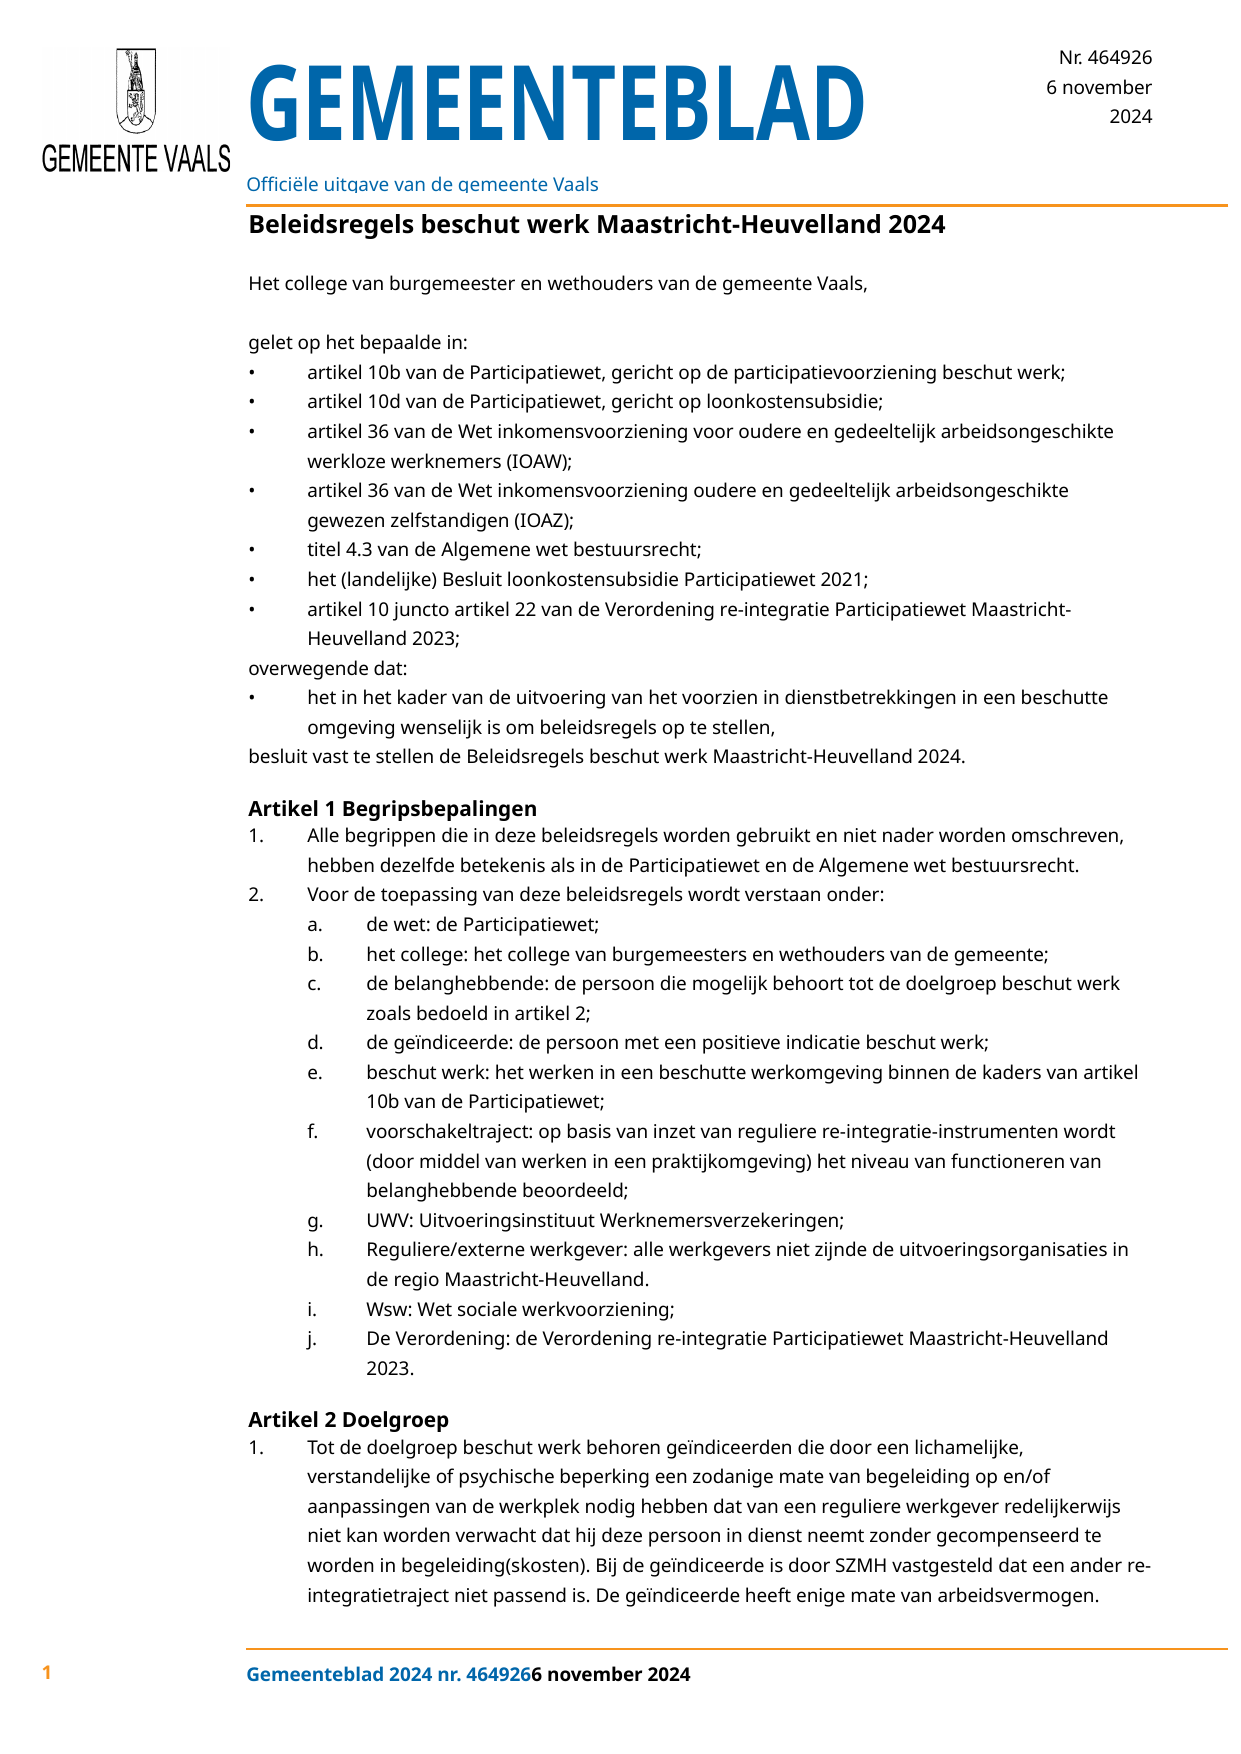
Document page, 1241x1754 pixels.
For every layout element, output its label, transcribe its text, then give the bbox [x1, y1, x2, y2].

list Reguliere/externe werkgever: alle werkgevers niet zijnde de uitvoeringsorganisaties in de regio Maastricht-Heuvelland. [307, 1237, 1152, 1292]
text besluit vast te stellen de Beleidsregels beschut werk Maastricht-Heuvelland 2024. [248, 744, 1152, 769]
list artikel 10b van de Participatiewet, gericht op de participatievoorziening beschut werk; [248, 359, 1152, 385]
list De Verordening: de Verordening re-integratie Participatiewet Maastricht-Heuvelland 2023. [307, 1325, 1152, 1381]
list artikel 10d van de Participatiewet, gericht op loonkostensubsidie; [248, 389, 1152, 414]
list UWV: Uitvoeringsinstituut Werknemersverzekeringen; [307, 1207, 1152, 1233]
list de wet: de Participatiewet; [307, 911, 1152, 937]
list het (landelijke) Besluit loonkostensubsidie Participatiewet 2021; [248, 566, 1152, 592]
picture [41, 47, 231, 172]
list artikel 36 van de Wet inkomensvoorziening voor oudere en gedeeltelijk arbeidsongeschikte werkloze werknemers (IOAW); [248, 418, 1152, 473]
text overwegende dat: [248, 655, 1152, 681]
list de belanghebbende: de persoon die mogelijk behoort tot de doelgroep beschut werk zoals bedoeld in artikel 2; [307, 970, 1152, 1026]
list Voor de toepassing van deze beleidsregels wordt verstaan onder: [248, 882, 1152, 907]
text Het college van burgemeester en wethouders van de gemeente Vaals, [248, 270, 1152, 296]
list Wsw: Wet sociale werkvoorziening; [307, 1296, 1152, 1322]
list beschut werk: het werken in een beschutte werkomgeving binnen de kaders van artikel 10b van de Participatiewet; [307, 1059, 1152, 1114]
list Tot de doelgroep beschut werk behoren geïndiceerden die door een lichamelijke, verstandelijke of psychische beperking een zodanige mate van begeleiding op en/of aanpassingen van de werkplek nodig hebben dat van een reguliere werkgever redelijkerwijs niet kan worden verwacht dat hij deze persoon in dienst neemt zonder gecompenseerd te worden in begeleiding(skosten). Bij de geïndiceerde is door SZMH vastgesteld dat een ander re-integratietraject niet passend is. De geïndiceerde heeft enige mate van arbeidsvermogen. [248, 1434, 1152, 1607]
list titel 4.3 van de Algemene wet bestuursrecht; [248, 537, 1152, 562]
list artikel 36 van de Wet inkomensvoorziening oudere en gedeeltelijk arbeidsongeschikte gewezen zelfstandigen (IOAZ); [248, 477, 1152, 533]
list artikel 10 juncto artikel 22 van de Verordening re-integratie Participatiewet Maastricht-Heuvelland 2023; [248, 596, 1152, 651]
list het in het kader van de uitvoering van het voorzien in dienstbetrekkingen in een beschutte omgeving wenselijk is om beleidsregels op te stellen, [248, 684, 1152, 740]
text Artikel 2 Doelgroep [248, 1405, 1152, 1434]
text Artikel 1 Begripsbepalingen [248, 794, 1152, 822]
list het college: het college van burgemeesters en wethouders van de gemeente; [307, 941, 1152, 967]
text gelet op het bepaalde in: [248, 329, 1152, 355]
list voorschakeltraject: op basis van inzet van reguliere re-integratie-instrumenten wordt (door middel van werken in een praktijkomgeving) het niveau van functioneren van belanghebbende beoordeeld; [307, 1118, 1152, 1203]
list Alle begrippen die in deze beleidsregels worden gebruikt en niet nader worden omschreven, hebben dezelfde betekenis als in de Participatiewet en de Algemene wet bestuursrecht. [248, 822, 1152, 878]
list de geïndiceerde: de persoon met een positieve indicatie beschut werk; [307, 1029, 1152, 1055]
text Beleidsregels beschut werk Maastricht-Heuvelland 2024 [248, 207, 1152, 241]
